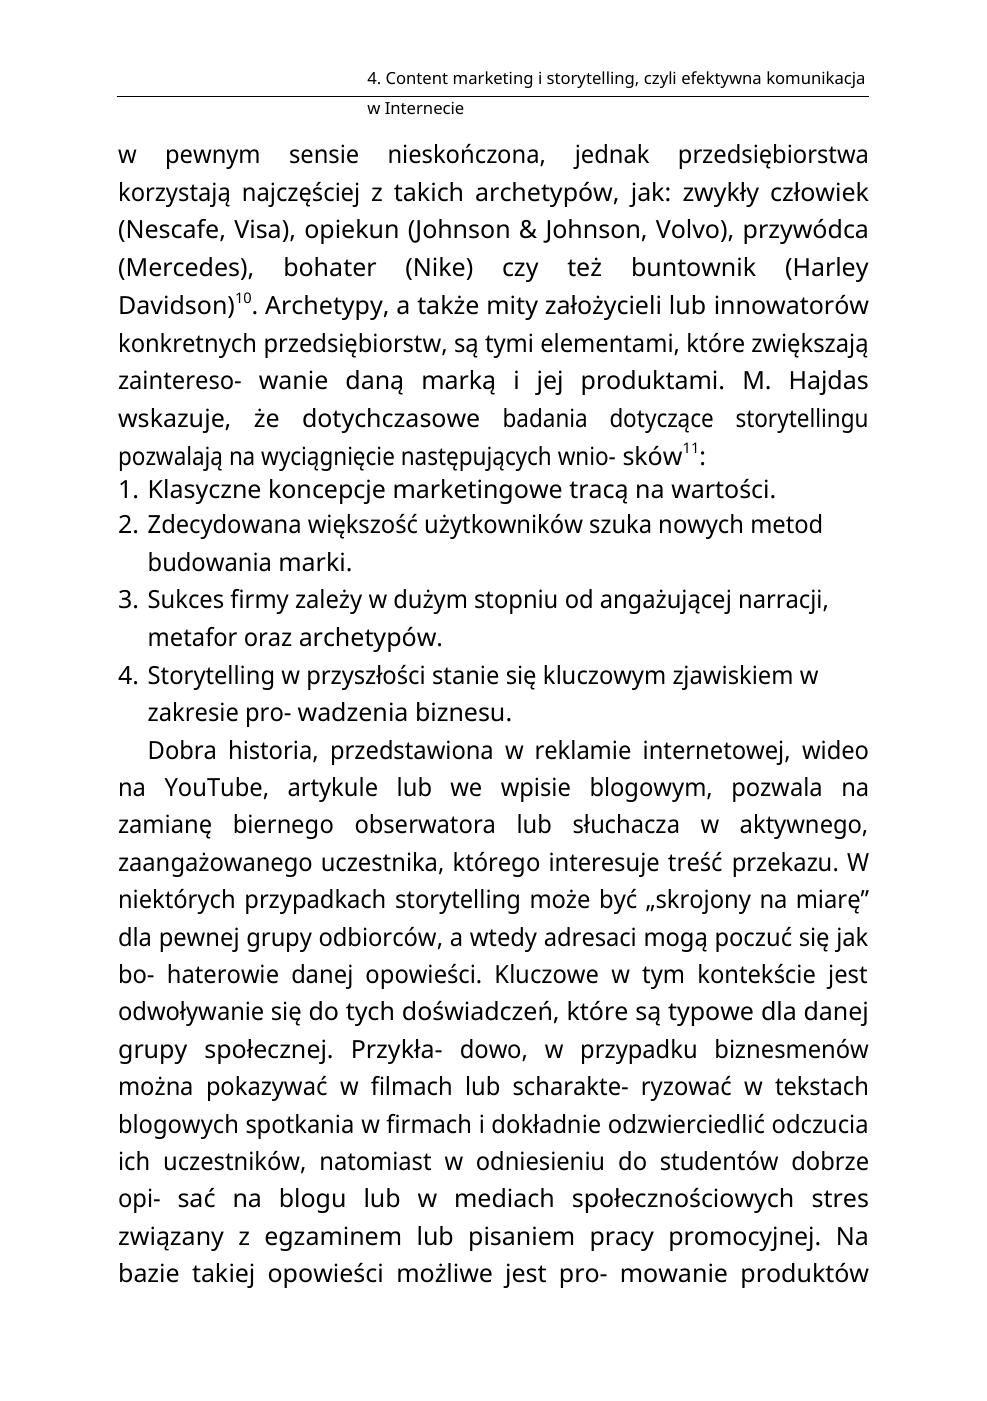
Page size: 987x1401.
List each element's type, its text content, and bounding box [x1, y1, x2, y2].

text w pewnym sensie nieskończona, jednak przedsiębiorstwa korzystają najczęściej z takich archetypów, jak: zwykły człowiek (Nescafe, Visa), opiekun (Johnson & Johnson, Volvo), przywódca (Mercedes), bohater (Nike) czy też buntownik (Harley Davidson)10. Archetypy, a także mity założycieli lub innowatorów konkretnych przedsiębiorstw, są tymi elementami, które zwiększają zaintereso- wanie daną marką i jej produktami. M. Hajdas wskazuje, że dotychczasowe badania dotyczące storytellingu pozwalają na wyciągnięcie następujących wnio- sków11: [118, 137, 869, 473]
list Zdecydowana większość użytkowników szuka nowych metod budowania marki. [118, 507, 869, 578]
text Dobra historia, przedstawiona w reklamie internetowej, wideo na YouTube, artykule lub we wpisie blogowym, pozwala na zamianę biernego obserwatora lub słuchacza w aktywnego, zaangażowanego uczestnika, którego interesuje treść przekazu. W niektórych przypadkach storytelling może być „skrojony na miarę” dla pewnej grupy odbiorców, a wtedy adresaci mogą poczuć się jak bo- haterowie danej opowieści. Kluczowe w tym kontekście jest odwoływanie się do tych doświadczeń, które są typowe dla danej grupy społecznej. Przykła- dowo, w przypadku biznesmenów można pokazywać w filmach lub scharakte- ryzować w tekstach blogowych spotkania w firmach i dokładnie odzwierciedlić odczucia ich uczestników, natomiast w odniesieniu do studentów dobrze opi- sać na blogu lub w mediach społecznościowych stres związany z egzaminem lub pisaniem pracy promocyjnej. Na bazie takiej opowieści możliwe jest pro- mowanie produktów [118, 732, 869, 1290]
list Sukces firmy zależy w dużym stopniu od angażującej narracji, metafor oraz archetypów. [118, 582, 869, 654]
text 4. Content marketing i storytelling, czyli efektywna komunikacja w Internecie [367, 67, 880, 119]
list Storytelling w przyszłości stanie się kluczowym zjawiskiem w zakresie pro- wadzenia biznesu. [118, 657, 868, 729]
list Klasyczne koncepcje marketingowe tracą na wartości. [118, 476, 880, 504]
